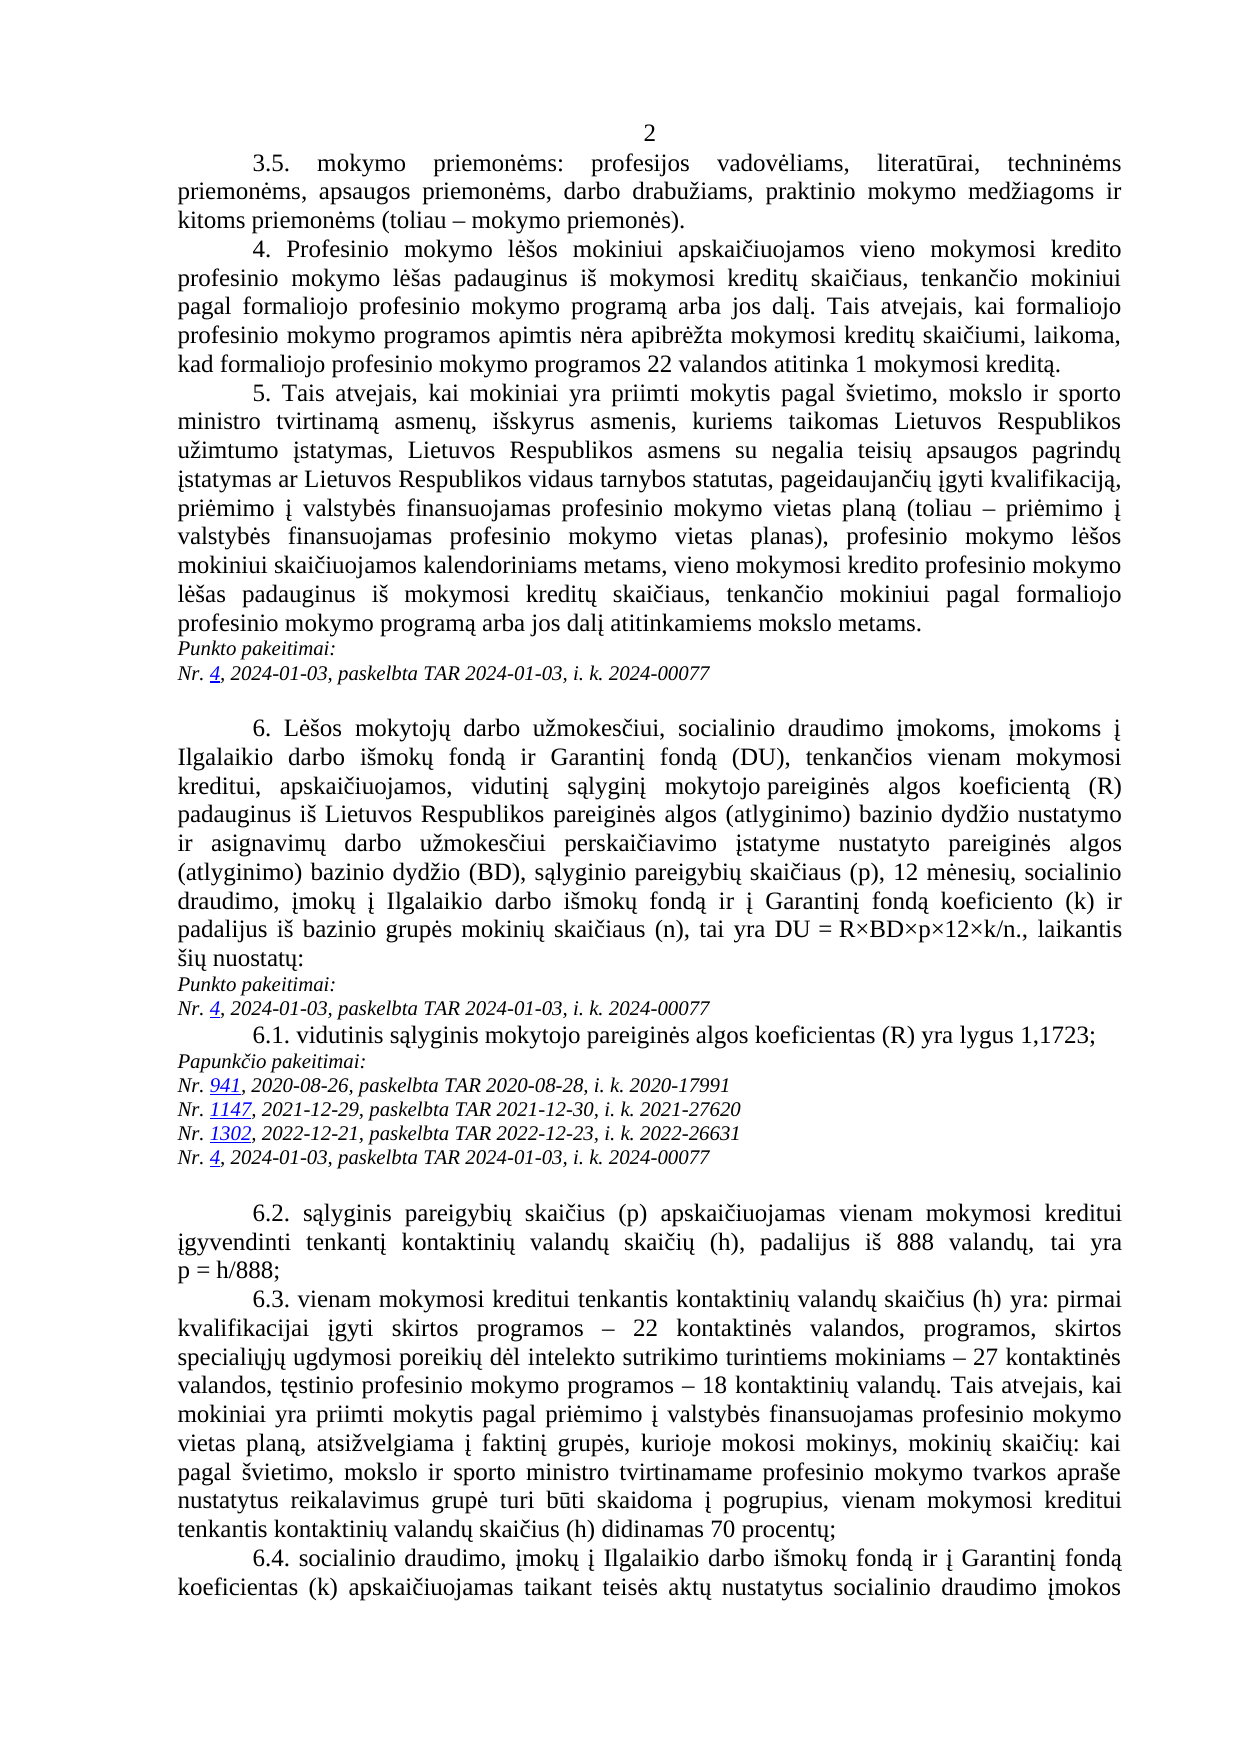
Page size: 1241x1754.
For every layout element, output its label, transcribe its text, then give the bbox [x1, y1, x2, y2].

text Nr. 1147, 2021-12-29, paskelbta TAR 2021-12-30, i. k. 2021-27620 [177, 1097, 1122, 1121]
text 6.1. vidutinis sąlyginis mokytojo pareiginės algos koeficientas (R) yra lygus 1,1723; [177, 1020, 1122, 1049]
text Nr. 1302, 2022-12-21, paskelbta TAR 2022-12-23, i. k. 2022-26631 [177, 1121, 1122, 1145]
text Nr. 941, 2020-08-26, paskelbta TAR 2020-08-28, i. k. 2020-17991 [177, 1073, 1122, 1097]
text Nr. 4, 2024-01-03, paskelbta TAR 2024-01-03, i. k. 2024-00077 [177, 996, 1122, 1020]
text 5. Tais atvejais, kai mokiniai yra priimti mokytis pagal švietimo, mokslo ir sporto ministro tvirtinamą asmenų, išskyrus asmenis, kuriems taikomas Lietuvos Respublikos užimtumo įstatymas, Lietuvos Respublikos asmens su negalia teisių apsaugos pagrindų įstatymas ar Lietuvos Respublikos vidaus tarnybos statutas, pageidaujančių įgyti kvalifikaciją, priėmimo į valstybės finansuojamas profesinio mokymo vietas planą (toliau – priėmimo į valstybės finansuojamas profesinio mokymo vietas planas), profesinio mokymo lėšos mokiniui skaičiuojamos kalendoriniams metams, vieno mokymosi kredito profesinio mokymo lėšas padauginus iš mokymosi kreditų skaičiaus, tenkančio mokiniui pagal formaliojo profesinio mokymo programą arba jos dalį atitinkamiems mokslo metams. [177, 378, 1122, 636]
text 4. Profesinio mokymo lėšos mokiniui apskaičiuojamos vieno mokymosi kredito profesinio mokymo lėšas padauginus iš mokymosi kreditų skaičiaus, tenkančio mokiniui pagal formaliojo profesinio mokymo programą arba jos dalį. Tais atvejais, kai formaliojo profesinio mokymo programos apimtis nėra apibrėžta mokymosi kreditų skaičiumi, laikoma, kad formaliojo profesinio mokymo programos 22 valandos atitinka 1 mokymosi kreditą. [177, 234, 1122, 378]
text Punkto pakeitimai: [177, 636, 1122, 660]
text Papunkčio pakeitimai: [177, 1049, 1122, 1073]
text Nr. 4, 2024-01-03, paskelbta TAR 2024-01-03, i. k. 2024-00077 [177, 1145, 1122, 1169]
text 6.3. vienam mokymosi kreditui tenkantis kontaktinių valandų skaičius (h) yra: pirmai kvalifikacijai įgyti skirtos programos – 22 kontaktinės valandos, programos, skirtos specialiųjų ugdymosi poreikių dėl intelekto sutrikimo turintiems mokiniams – 27 kontaktinės valandos, tęstinio profesinio mokymo programos – 18 kontaktinių valandų. Tais atvejais, kai mokiniai yra priimti mokytis pagal priėmimo į valstybės finansuojamas profesinio mokymo vietas planą, atsižvelgiama į faktinį grupės, kurioje mokosi mokinys, mokinių skaičių: kai pagal švietimo, mokslo ir sporto ministro tvirtinamame profesinio mokymo tvarkos apraše nustatytus reikalavimus grupė turi būti skaidoma į pogrupius, vienam mokymosi kreditui tenkantis kontaktinių valandų skaičius (h) didinamas 70 procentų; [177, 1284, 1122, 1543]
text 6.2. sąlyginis pareigybių skaičius (p) apskaičiuojamas vienam mokymosi kreditui įgyvendinti tenkantį kontaktinių valandų skaičių (h), padalijus iš 888 valandų, tai yra p = h/888; [177, 1198, 1122, 1284]
text Nr. 4, 2024-01-03, paskelbta TAR 2024-01-03, i. k. 2024-00077 [177, 660, 1122, 684]
text Punkto pakeitimai: [177, 972, 1122, 996]
text 6. Lėšos mokytojų darbo užmokesčiui, socialinio draudimo įmokoms, įmokoms į Ilgalaikio darbo išmokų fondą ir Garantinį fondą (DU), tenkančios vienam mokymosi kreditui, apskaičiuojamos, vidutinį sąlyginį mokytojo pareiginės algos koeficientą (R) padauginus iš Lietuvos Respublikos pareiginės algos (atlyginimo) bazinio dydžio nustatymo ir asignavimų darbo užmokesčiui perskaičiavimo įstatyme nustatyto pareiginės algos (atlyginimo) bazinio dydžio (BD), sąlyginio pareigybių skaičiaus (p), 12 mėnesių, socialinio draudimo, įmokų į Ilgalaikio darbo išmokų fondą ir į Garantinį fondą koeficiento (k) ir padalijus iš bazinio grupės mokinių skaičiaus (n), tai yra DU = R×BD×p×12×k/n., laikantis šių nuostatų: [177, 713, 1122, 972]
text 6.4. socialinio draudimo, įmokų į Ilgalaikio darbo išmokų fondą ir į Garantinį fondą koeficientas (k) apskaičiuojamas taikant teisės aktų nustatytus socialinio draudimo įmokos [177, 1543, 1122, 1600]
text 3.5. mokymo priemonėms: profesijos vadovėliams, literatūrai, techninėms priemonėms, apsaugos priemonėms, darbo drabužiams, praktinio mokymo medžiagoms ir kitoms priemonėms (toliau – mokymo priemonės). [177, 148, 1122, 234]
